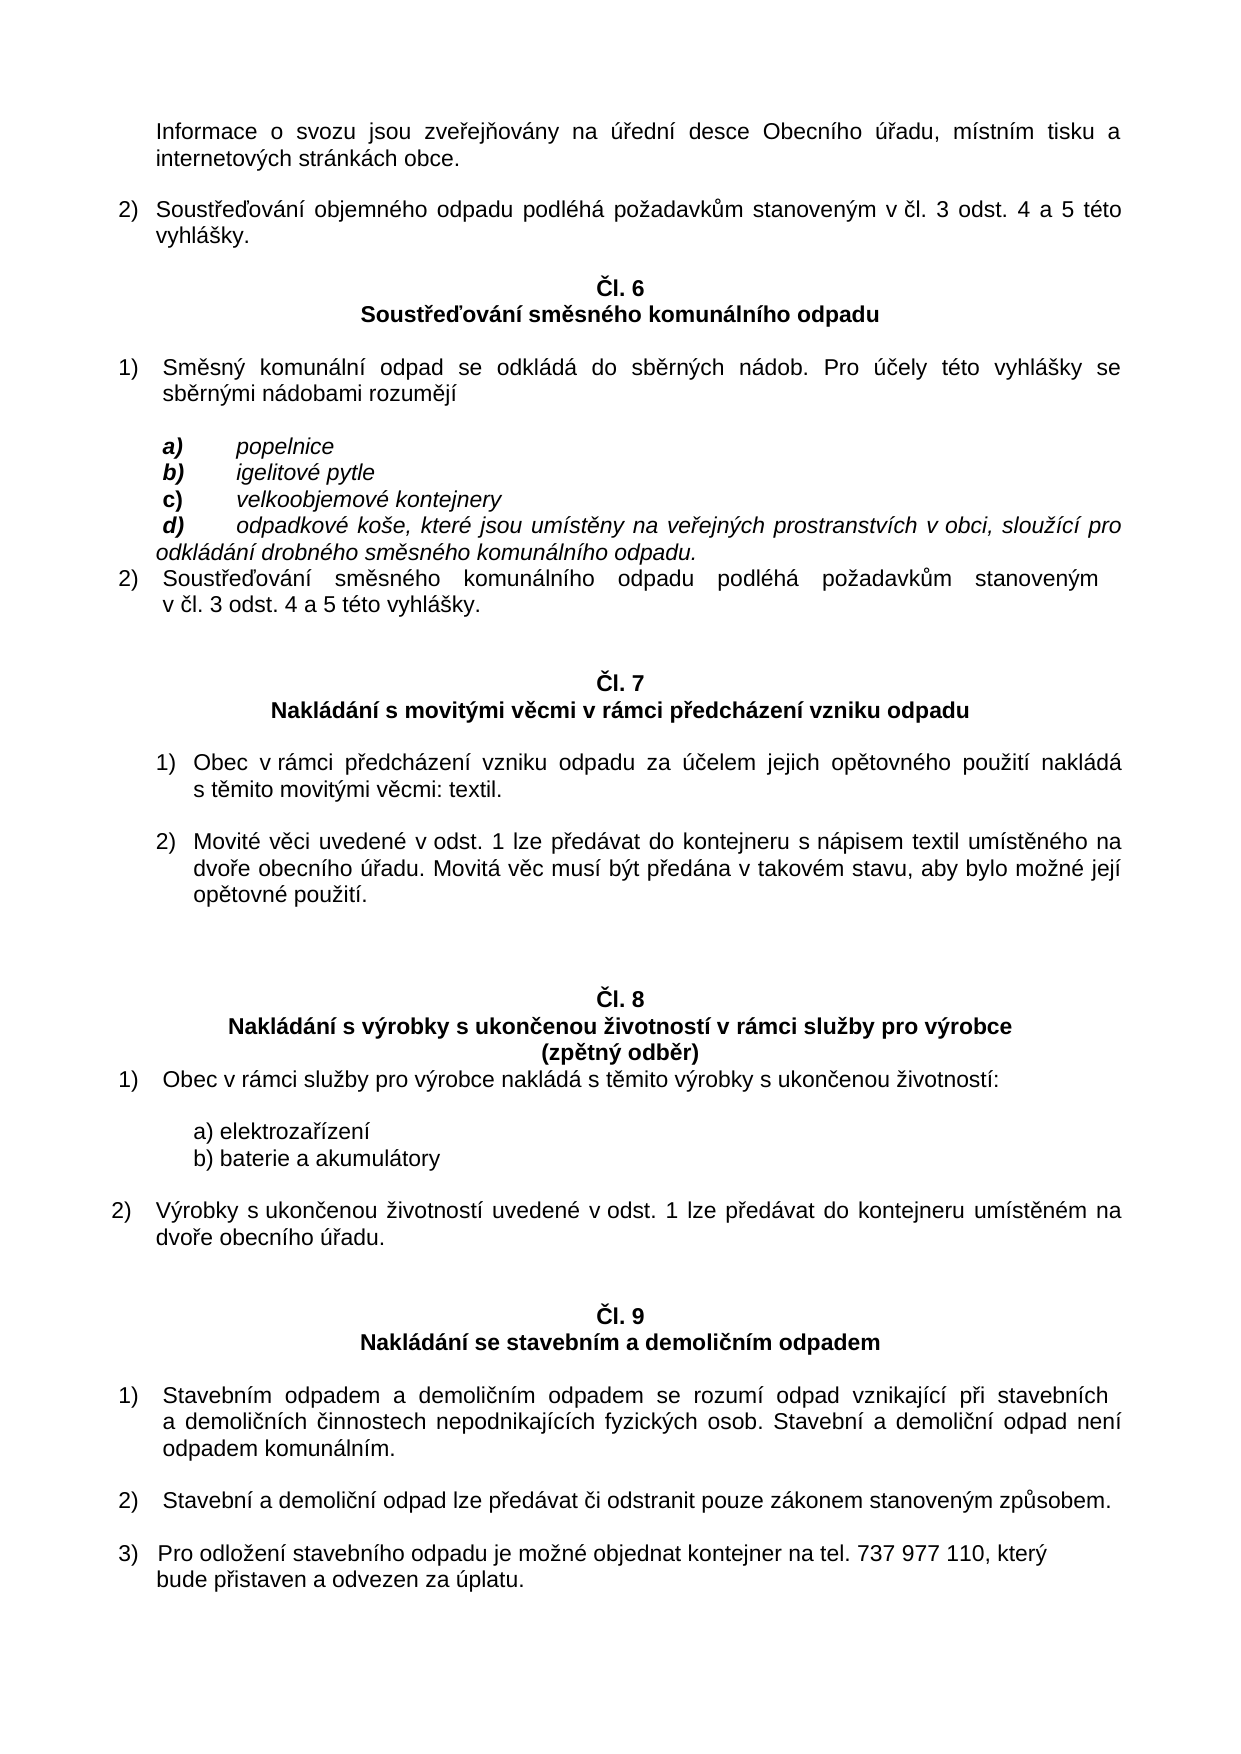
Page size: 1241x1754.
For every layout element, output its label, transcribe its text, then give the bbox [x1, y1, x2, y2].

list Movité věci uvedené v odst. 1 lze předávat do kontejneru s nápisem textil umístěného na dvoře obecního úřadu. Movitá věc musí být předána v takovém stavu, aby bylo možné její opětovné použití. [156, 828, 1122, 907]
subtitle Nakládání s výrobky s ukončenou životností v rámci služby pro výrobce [118, 1013, 1122, 1039]
text b) baterie a akumulátory [193, 1144, 1122, 1171]
list Obec v rámci služby pro výrobce nakládá s těmito výrobky s ukončenou životností: [118, 1066, 1122, 1092]
list igelitové pytle [156, 459, 1122, 486]
list Soustřeďování objemného odpadu podléhá požadavkům stanoveným v čl. 3 odst. 4 a 5 této vyhlášky. [118, 196, 1122, 248]
list Stavebním odpadem a demoličním odpadem se rozumí odpad vznikající při stavebních a demoličních činnostech nepodnikajících fyzických osob. Stavební a demoliční odpad není odpadem komunálním. [118, 1382, 1122, 1461]
text Soustřeďování směsného komunálního odpadu [118, 301, 1122, 328]
text Čl. 6 [118, 275, 1122, 301]
text bude přistaven a odvezen za úplatu. [118, 1566, 1122, 1593]
text 3) Pro odložení stavebního odpadu je možné objednat kontejner na tel. 737 977 110, který [118, 1540, 1122, 1566]
text a) elektrozařízení [193, 1118, 1122, 1144]
text Čl. 9 [118, 1303, 1122, 1329]
text Nakládání se stavebním a demoličním odpadem [118, 1329, 1122, 1355]
list velkoobjemové kontejnery [156, 486, 1122, 512]
list Soustřeďování směsného komunálního odpadu podléhá požadavkům stanoveným v čl. 3 odst. 4 a 5 této vyhlášky. [118, 565, 1122, 617]
list Stavební a demoliční odpad lze předávat či odstranit pouze zákonem stanoveným způsobem. [118, 1487, 1122, 1513]
subtitle Nakládání s movitými věcmi v rámci předcházení vzniku odpadu [118, 697, 1122, 723]
list Výrobky s ukončenou životností uvedené v odst. 1 lze předávat do kontejneru umístěném na dvoře obecního úřadu. [111, 1197, 1122, 1250]
subtitle (zpětný odběr) [118, 1039, 1122, 1066]
list popelnice [156, 433, 1122, 459]
list odpadkové koše, které jsou umístěny na veřejných prostranstvích v obci, sloužící pro odkládání drobného směsného komunálního odpadu. [156, 512, 1122, 565]
list Obec v rámci předcházení vzniku odpadu za účelem jejich opětovného použití nakládá s těmito movitými věcmi: textil. [156, 749, 1122, 802]
text Čl. 8 [118, 986, 1122, 1013]
list Informace o svozu jsou zveřejňovány na úřední desce Obecního úřadu, místním tisku a internetových stránkách obce. [118, 118, 1122, 171]
text Čl. 7 [118, 670, 1122, 697]
list Směsný komunální odpad se odkládá do sběrných nádob. Pro účely této vyhlášky se sběrnými nádobami rozumějí [118, 354, 1122, 407]
